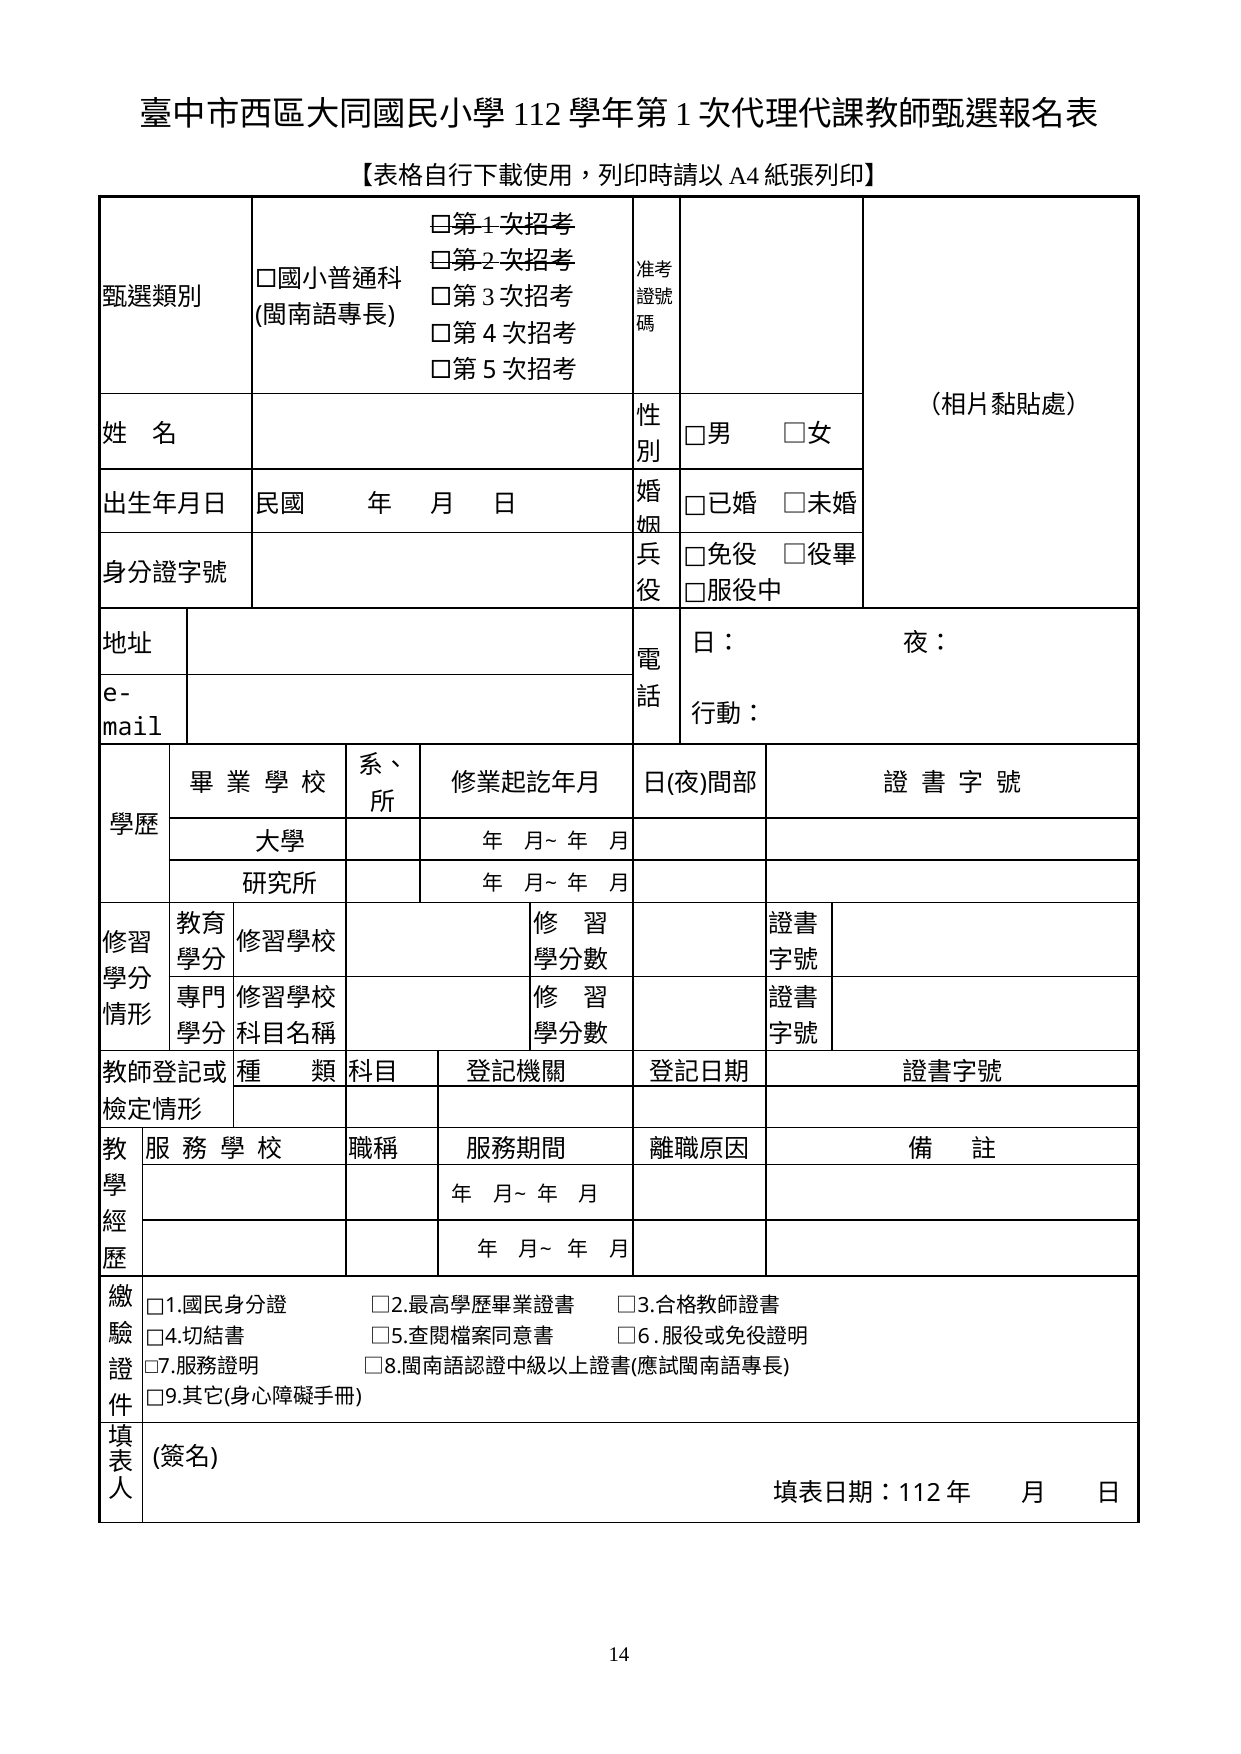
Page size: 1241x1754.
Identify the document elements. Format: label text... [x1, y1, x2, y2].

table_cell 繳驗證件 [101, 1277, 142, 1422]
table_cell 證 書 字 號 [767, 745, 1137, 817]
table_cell [347, 861, 419, 902]
table_cell [347, 903, 529, 976]
table_cell 兵役 [634, 533, 679, 607]
table_cell [253, 394, 632, 468]
table_cell 登記機關 [439, 1051, 632, 1085]
table_cell 修習學校 科目名稱 [234, 977, 345, 1050]
table_cell □1.國民身分證 □2.最高學歷畢業證書 □3.合格教師證書 □4.切結書 □5.查閱檔案同意書 □6.服役或免役證明 □7.服務證明 □8.閩南語認證中級以上證書(應試閩南語專長) □9.其它(身心障礙手冊) [143, 1277, 1137, 1422]
table_cell [634, 1221, 765, 1275]
table_cell [833, 977, 1137, 1050]
table_cell 婚姻 [634, 470, 679, 531]
table_cell 科目 [347, 1051, 437, 1085]
table_cell 服 務 學 校 [143, 1128, 345, 1164]
table_cell [634, 819, 765, 859]
table_cell [347, 1087, 437, 1127]
table_cell [634, 1087, 765, 1127]
table_cell 修 習學分數 [531, 977, 632, 1050]
table_cell 年 月~ 年 月 [439, 1221, 632, 1275]
table_cell [833, 903, 1137, 976]
table_cell [767, 1165, 1137, 1219]
table_cell (簽名) 填表日期：112年 月 日 [143, 1423, 1137, 1522]
table_cell 日(夜)間部 [634, 745, 765, 817]
table_cell [347, 819, 419, 859]
text 【表格自行下載使用，列印時請以A4紙張列印】 [94, 132, 1144, 194]
table_cell □男 □女 [681, 394, 862, 468]
table_cell □免役 □役畢 □服役中 [681, 533, 862, 607]
table_header （相片黏貼處） [864, 198, 1137, 607]
table_cell [634, 1165, 765, 1219]
table_cell [634, 977, 765, 1050]
table_cell 年 月~ 年 月 [439, 1165, 632, 1219]
table_cell 修習學校 [234, 903, 345, 976]
table_cell [253, 533, 632, 607]
table_cell 證書字號 [767, 977, 831, 1050]
table_header 第1次招考 第2次招考 第3次招考 第4次招考 第5次招考 [420, 198, 632, 392]
table_header 甄選類別 [101, 198, 251, 392]
table_cell 民國 年 月 日 [253, 470, 632, 531]
table_cell 地址 [101, 609, 186, 673]
table_cell 服務期間 [439, 1128, 632, 1164]
table_cell 研究所 [170, 861, 345, 902]
table_cell [767, 861, 1137, 902]
table_cell 日： 夜： 行動： [681, 609, 1137, 743]
table_cell [347, 1165, 437, 1219]
table_cell 登記日期 [634, 1051, 765, 1085]
table_cell 教育 學分 [170, 903, 233, 976]
table_cell [143, 1221, 345, 1275]
table_cell [767, 1221, 1137, 1275]
table_cell 年 月~ 年 月 [421, 819, 632, 859]
table_header [681, 198, 862, 392]
text 臺中市西區大同國民小學112學年第1次代理代課教師甄選報名表 [94, 69, 1144, 132]
table_cell [439, 1087, 632, 1127]
table_cell 備 註 [767, 1128, 1137, 1164]
table_cell 身分證字號 [101, 533, 251, 607]
table_cell [234, 1087, 345, 1127]
table_cell 填表人 [101, 1423, 142, 1522]
table_cell 職稱 [347, 1128, 437, 1164]
table_header 國小普通科 (閩南語專長) [253, 198, 420, 392]
table_cell [634, 903, 765, 976]
table_cell 學歷 [101, 745, 169, 902]
table_cell 證書字號 [767, 903, 831, 976]
table_cell [188, 609, 632, 673]
table_cell 修 習學分數 [531, 903, 632, 976]
table_cell 專門 學分 [170, 977, 233, 1050]
table_cell [347, 1221, 437, 1275]
table_cell 教師登記或檢定情形 [101, 1051, 233, 1127]
table_cell 修業起訖年月 [421, 745, 632, 817]
table_cell 大學 [170, 819, 345, 859]
table_cell □已婚 □未婚 [681, 470, 862, 531]
table_cell [143, 1165, 345, 1219]
table_cell [767, 1087, 1137, 1127]
table_cell 修習學分情形 [101, 903, 169, 1050]
table_cell 種 類 [234, 1051, 345, 1085]
table_cell [188, 675, 632, 743]
table_cell 電話 [634, 609, 679, 743]
table_cell [634, 861, 765, 902]
table_cell [347, 977, 529, 1050]
table_cell 系、所 [347, 745, 419, 817]
table_cell [767, 819, 1137, 859]
table_cell 年 月~ 年 月 [421, 861, 632, 902]
table_cell 畢 業 學 校 [170, 745, 345, 817]
table_cell 性別 [634, 394, 679, 468]
table_cell 離職原因 [634, 1128, 765, 1164]
table_cell e-mail [101, 675, 186, 743]
table_cell 教學經歷 [101, 1128, 142, 1275]
table_cell 出生年月日 [101, 470, 251, 531]
table_cell 姓 名 [101, 394, 251, 468]
table_header 准考證號碼 [634, 198, 679, 392]
table_cell 證書字號 [767, 1051, 1137, 1085]
